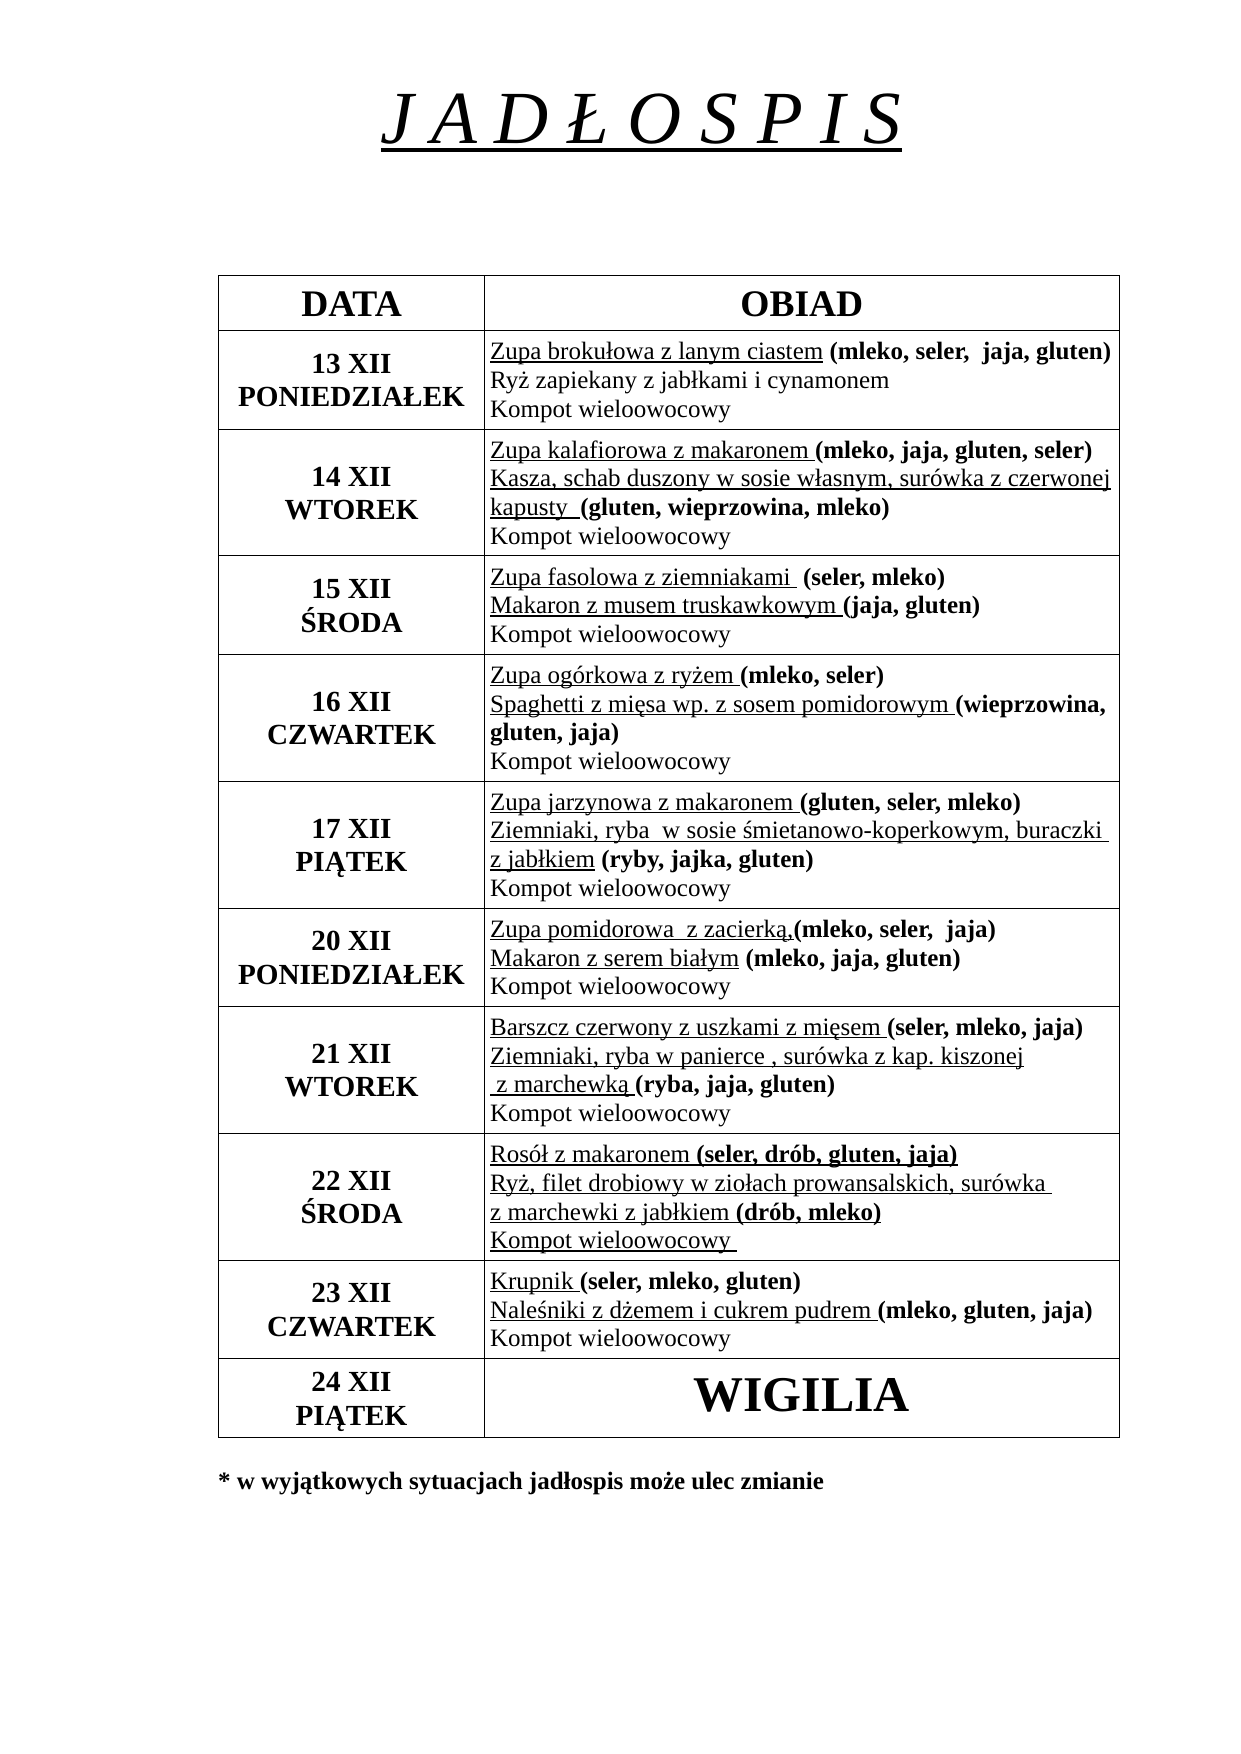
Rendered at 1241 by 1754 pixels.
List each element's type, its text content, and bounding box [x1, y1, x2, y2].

table_cell 17 XII PIĄTEK [219, 782, 484, 908]
table_cell 24 XII PIĄTEK [219, 1359, 484, 1437]
table_cell 23 XII CZWARTEK [219, 1261, 484, 1358]
table_cell Zupa pomidorowa z zacierką,(mleko, seler, jaja) Makaron z serem białym (mleko, jaja, gluten) Kompot wieloowocowy [485, 909, 1119, 1006]
table_cell Zupa jarzynowa z makaronem (gluten, seler, mleko) Ziemniaki, ryba w sosie śmietanowo-koperkowym, buraczki z jabłkiem (ryby, jajka, gluten) Kompot wieloowocowy [485, 782, 1119, 908]
table_cell Zupa ogórkowa z ryżem (mleko, seler) Spaghetti z mięsa wp. z sosem pomidorowym (wieprzowina, gluten, jaja) Kompot wieloowocowy [485, 655, 1119, 781]
table_cell 22 XII ŚRODA [219, 1134, 484, 1260]
text * w wyjątkowych sytuacjach jadłospis może ulec zmianie [124, 1466, 1165, 1495]
table_cell Barszcz czerwony z uszkami z mięsem (seler, mleko, jaja) Ziemniaki, ryba w panierce , surówka z kap. kiszonej z marchewką (ryba, jaja, gluten) Kompot wieloowocowy [485, 1007, 1119, 1133]
table_cell 16 XII CZWARTEK [219, 655, 484, 781]
table_header DATA [219, 276, 484, 330]
table_cell Zupa kalafiorowa z makaronem (mleko, jaja, gluten, seler) Kasza, schab duszony w sosie własnym, surówka z czerwonej kapusty (gluten, wieprzowina, mleko) Kompot wieloowocowy [485, 430, 1119, 555]
table_cell Zupa brokułowa z lanym ciastem (mleko, seler, jaja, gluten) Ryż zapiekany z jabłkami i cynamonem Kompot wieloowocowy [485, 331, 1119, 428]
table_cell 15 XII ŚRODA [219, 556, 484, 654]
table_cell Rosół z makaronem (seler, drób, gluten, jaja) Ryż, filet drobiowy w ziołach prowansalskich, surówka z marchewki z jabłkiem (drób, mleko) Kompot wieloowocowy [485, 1134, 1119, 1260]
table_header OBIAD [485, 276, 1119, 330]
table_cell 21 XII WTOREK [219, 1007, 484, 1133]
table_cell 14 XII WTOREK [219, 430, 484, 555]
table_cell Krupnik (seler, mleko, gluten) Naleśniki z dżemem i cukrem pudrem (mleko, gluten, jaja) Kompot wieloowocowy [485, 1261, 1119, 1358]
table_cell 13 XII PONIEDZIAŁEK [219, 331, 484, 428]
table_cell WIGILIA [485, 1359, 1119, 1437]
table_cell 20 XII PONIEDZIAŁEK [219, 909, 484, 1006]
table_cell Zupa fasolowa z ziemniakami (seler, mleko) Makaron z musem truskawkowym (jaja, gluten) Kompot wieloowocowy [485, 556, 1119, 654]
